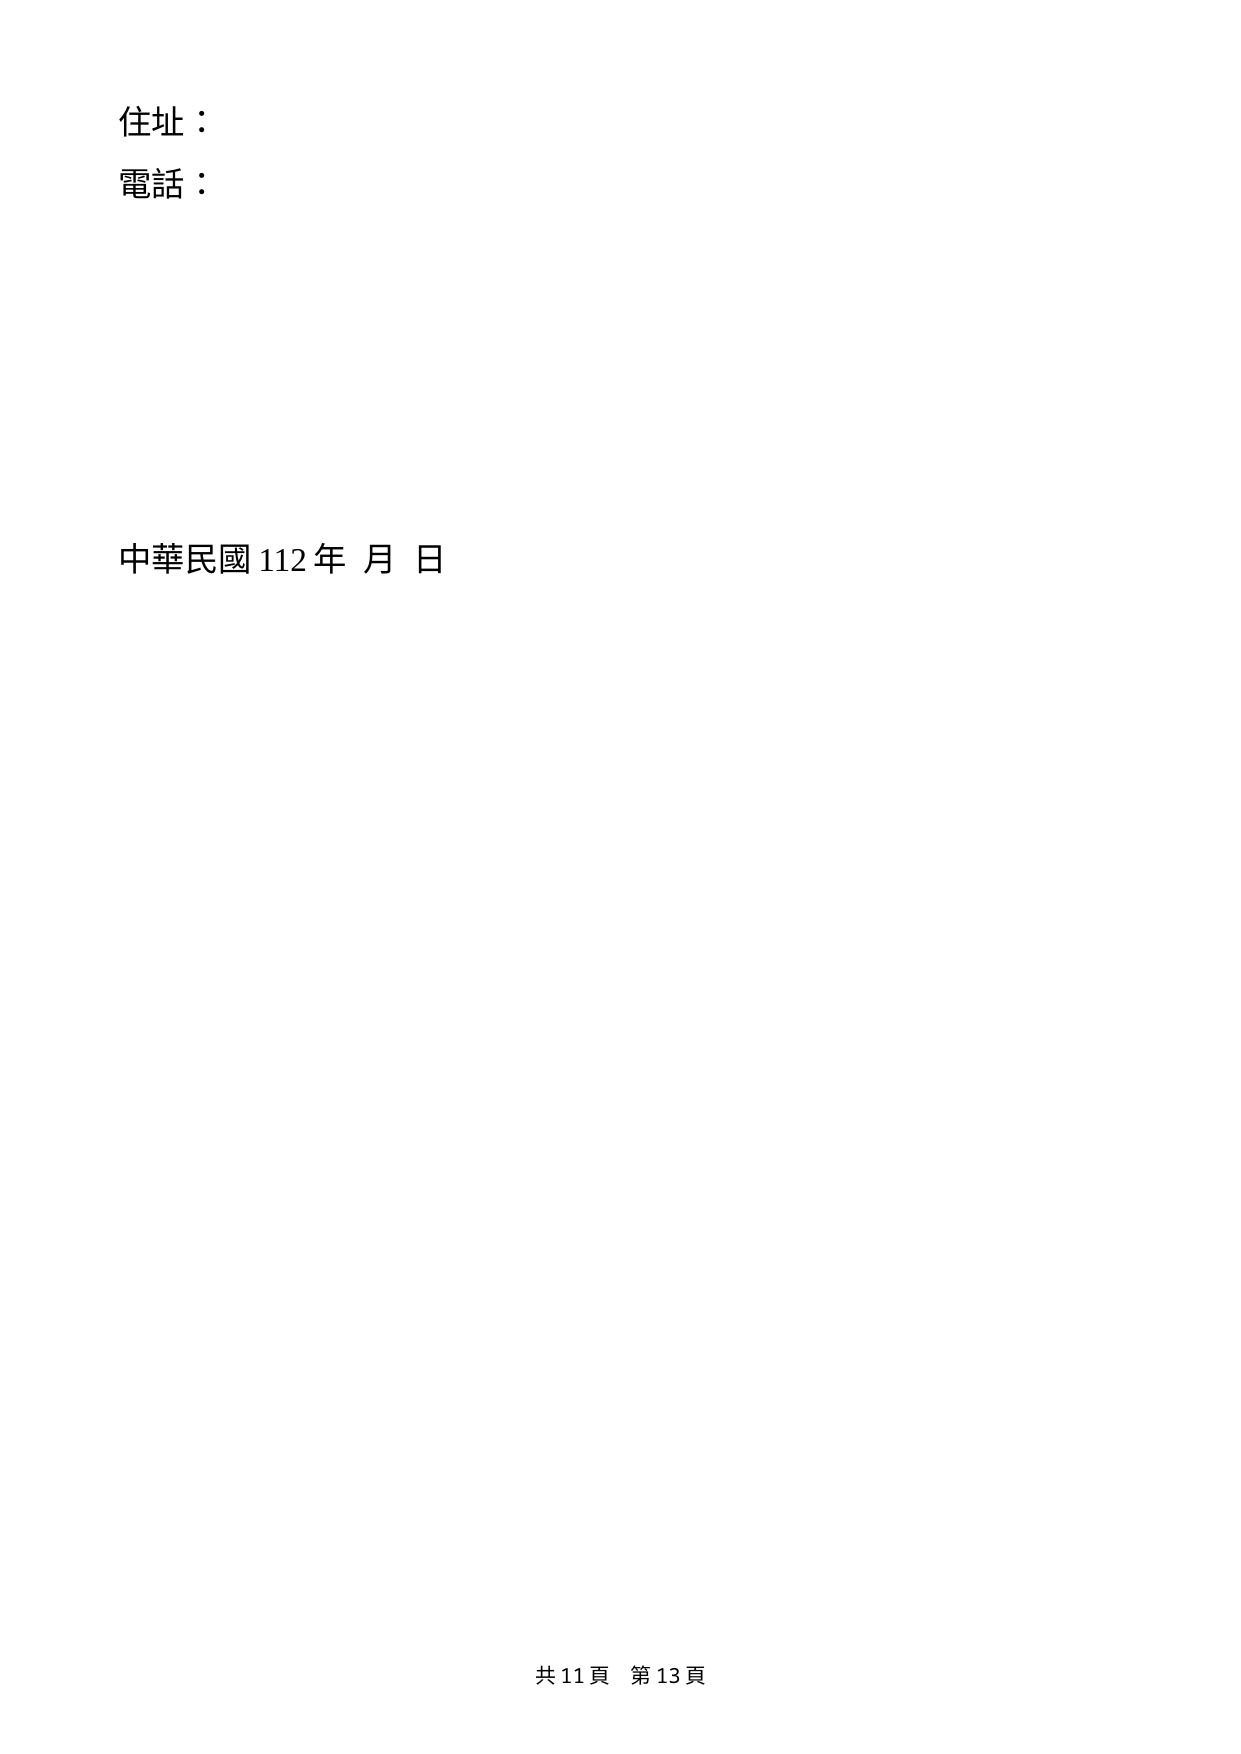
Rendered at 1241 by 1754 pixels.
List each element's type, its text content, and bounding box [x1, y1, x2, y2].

text 住址： [118, 78, 1122, 141]
text 電話： [118, 141, 1122, 203]
text 中華民國112年 月 日 [118, 516, 1122, 578]
